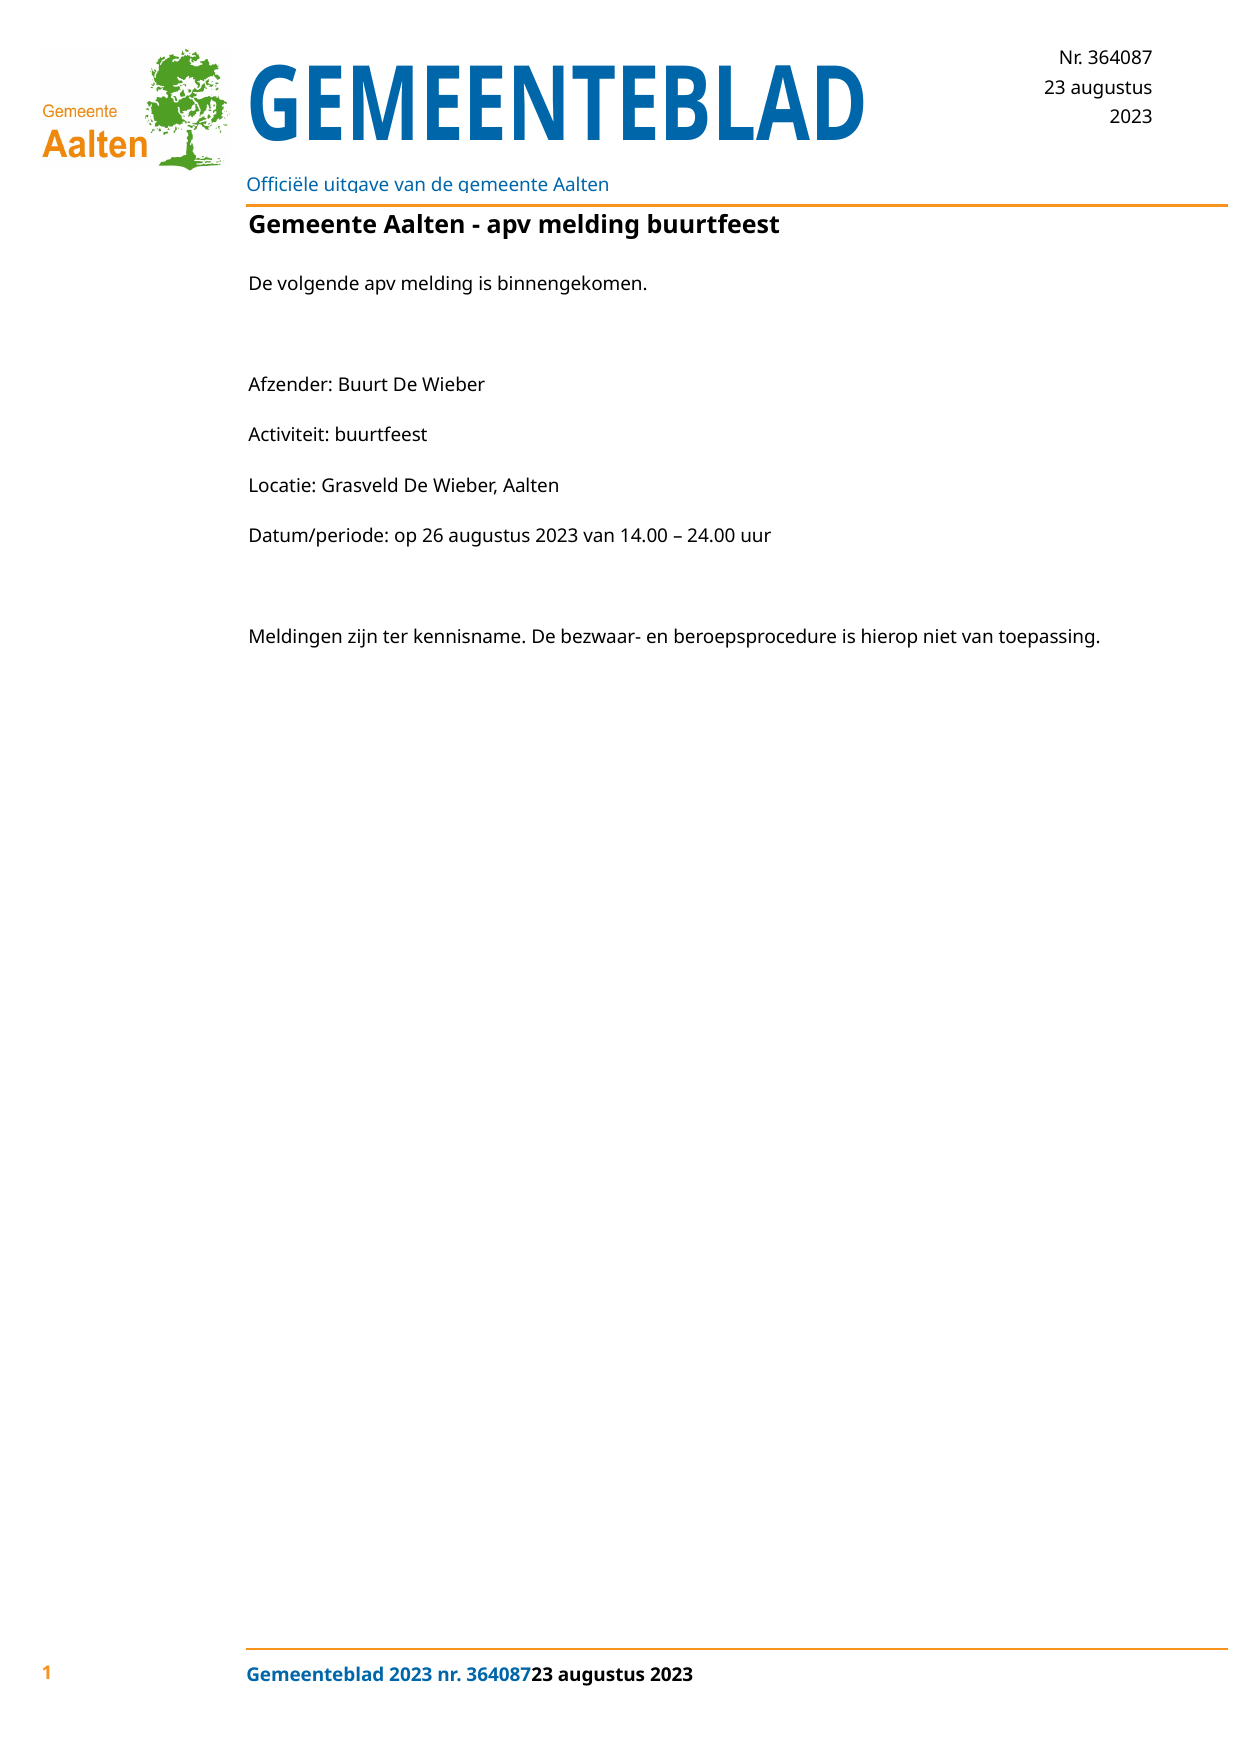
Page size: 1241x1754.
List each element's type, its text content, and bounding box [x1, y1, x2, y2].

text De volgende apv melding is binnengekomen. [248, 270, 1152, 296]
text Datum/periode: op 26 augustus 2023 van 14.00 – 24.00 uur [248, 522, 1152, 548]
picture [41, 47, 231, 172]
text Meldingen zijn ter kennisname. De bezwaar- en beroepsprocedure is hierop niet van toepassing. [248, 623, 1152, 649]
text Afzender: Buurt De Wieber [248, 371, 1152, 397]
text Locatie: Grasveld De Wieber, Aalten [248, 472, 1152, 498]
text Activiteit: buurtfeest [248, 422, 1152, 447]
text Gemeente Aalten - apv melding buurtfeest [248, 207, 1152, 241]
